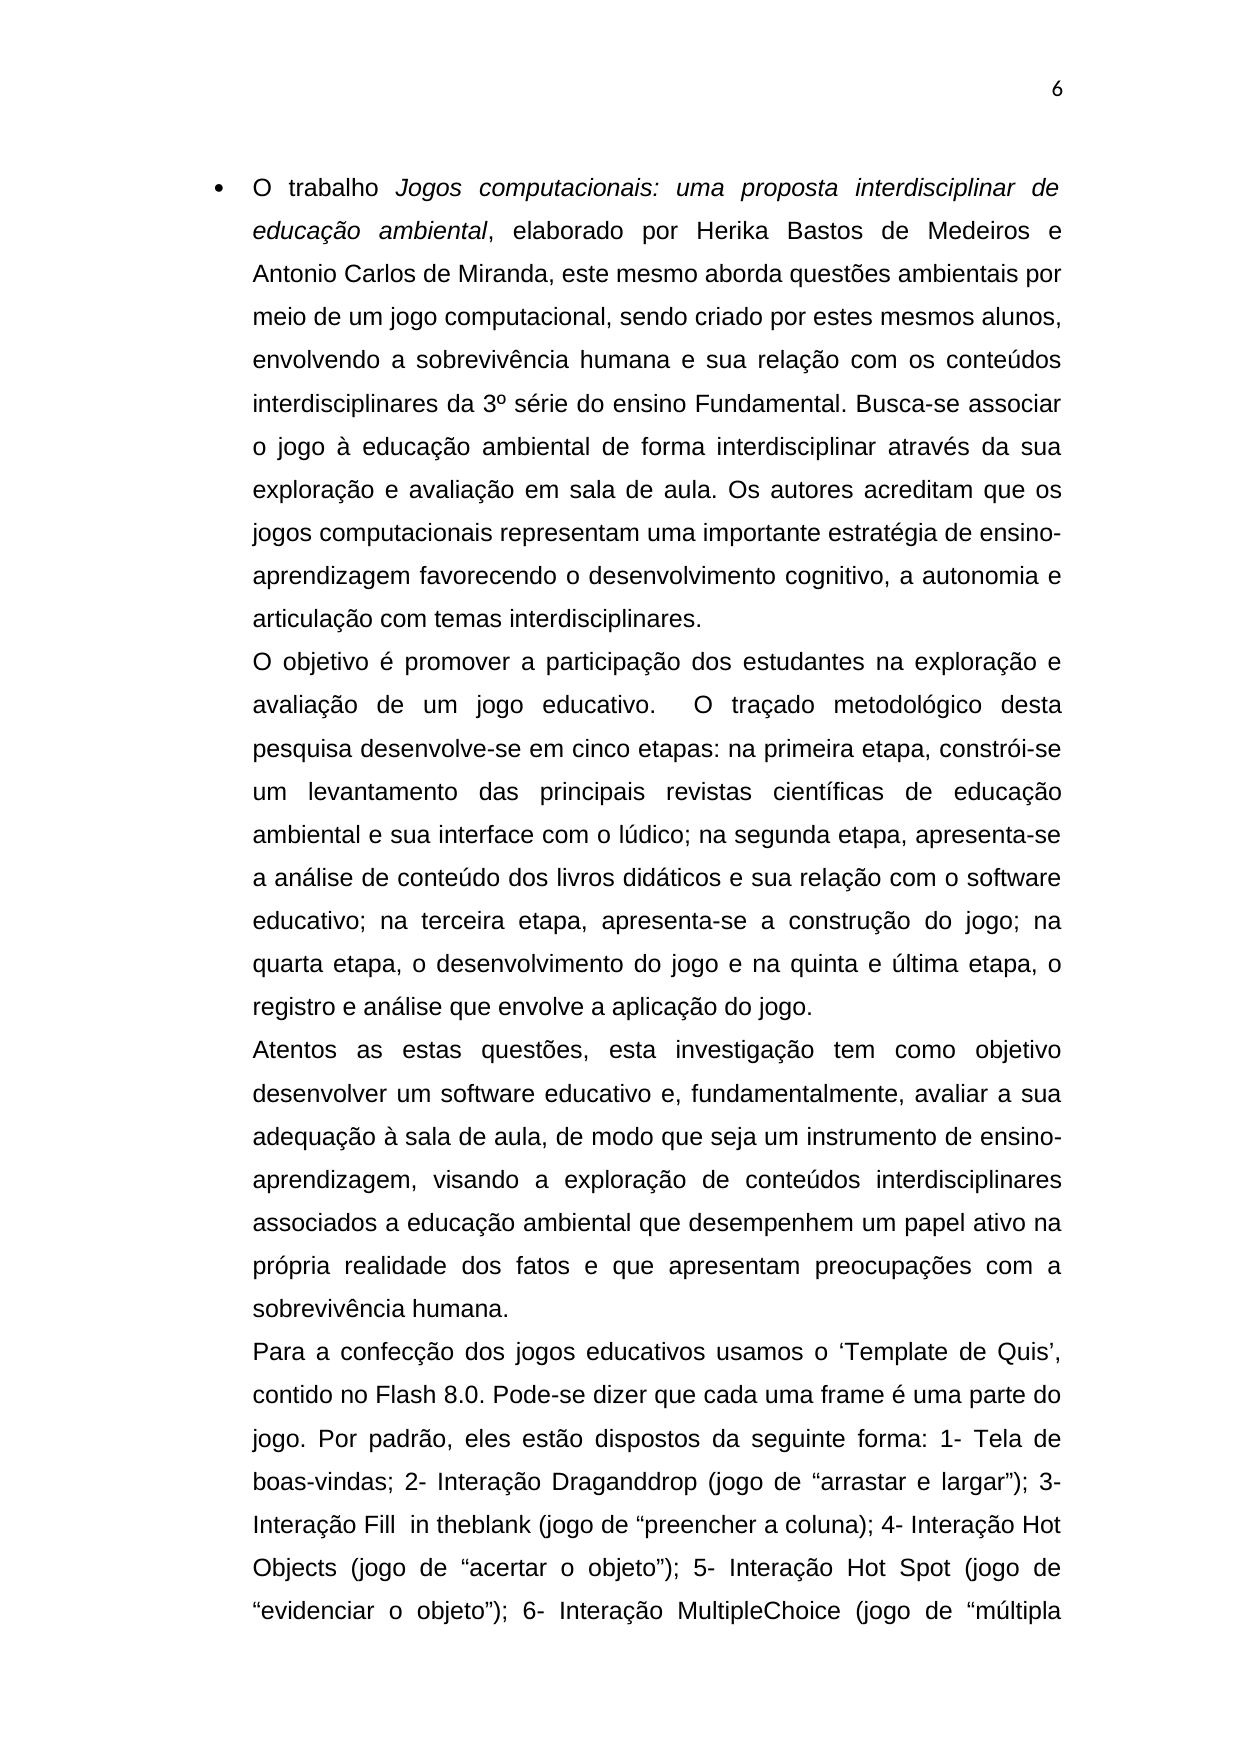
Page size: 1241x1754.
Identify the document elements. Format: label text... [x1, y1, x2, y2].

list Atentos as estas questões, esta investigação tem como objetivo desenvolver um software educativo e, fundamentalmente, avaliar a sua adequação à sala de aula, de modo que seja um instrumento de ensino-aprendizagem, visando a exploração de conteúdos interdisciplinares associados a educação ambiental que desempenhem um papel ativo na própria realidade dos fatos e que apresentam preocupações com a sobrevivência humana. [252, 1036, 1063, 1323]
list O objetivo é promover a participação dos estudantes na exploração e avaliação de um jogo educativo. O traçado metodológico desta pesquisa desenvolve-se em cinco etapas: na primeira etapa, constrói-se um levantamento das principais revistas científicas de educação ambiental e sua interface com o lúdico; na segunda etapa, apresenta-se a análise de conteúdo dos livros didáticos e sua relação com o software educativo; na terceira etapa, apresenta-se a construção do jogo; na quarta etapa, o desenvolvimento do jogo e na quinta e última etapa, o registro e análise que envolve a aplicação do jogo. [252, 647, 1063, 1021]
list O trabalho Jogos computacionais: uma proposta interdisciplinar de educação ambiental, elaborado por Herika Bastos de Medeiros e Antonio Carlos de Miranda, este mesmo aborda questões ambientais por meio de um jogo computacional, sendo criado por estes mesmos alunos, envolvendo a sobrevivência humana e sua relação com os conteúdos interdisciplinares da 3º série do ensino Fundamental. Busca-se associar o jogo à educação ambiental de forma interdisciplinar através da sua exploração e avaliação em sala de aula. Os autores acreditam que os jogos computacionais representam uma importante estratégia de ensino-aprendizagem favorecendo o desenvolvimento cognitivo, a autonomia e articulação com temas interdisciplinares. [215, 173, 1063, 633]
list Para a confecção dos jogos educativos usamos o ‘Template de Quis’, contido no Flash 8.0. Pode-se dizer que cada uma frame é uma parte do jogo. Por padrão, eles estão dispostos da seguinte forma: 1- Tela de boas-vindas; 2- Interação Draganddrop (jogo de “arrastar e largar”); 3- Interação Fill in theblank (jogo de “preencher a coluna); 4- Interação Hot Objects (jogo de “acertar o objeto”); 5- Interação Hot Spot (jogo de “evidenciar o objeto”); 6- Interação MultipleChoice (jogo de “múltipla [252, 1337, 1063, 1625]
